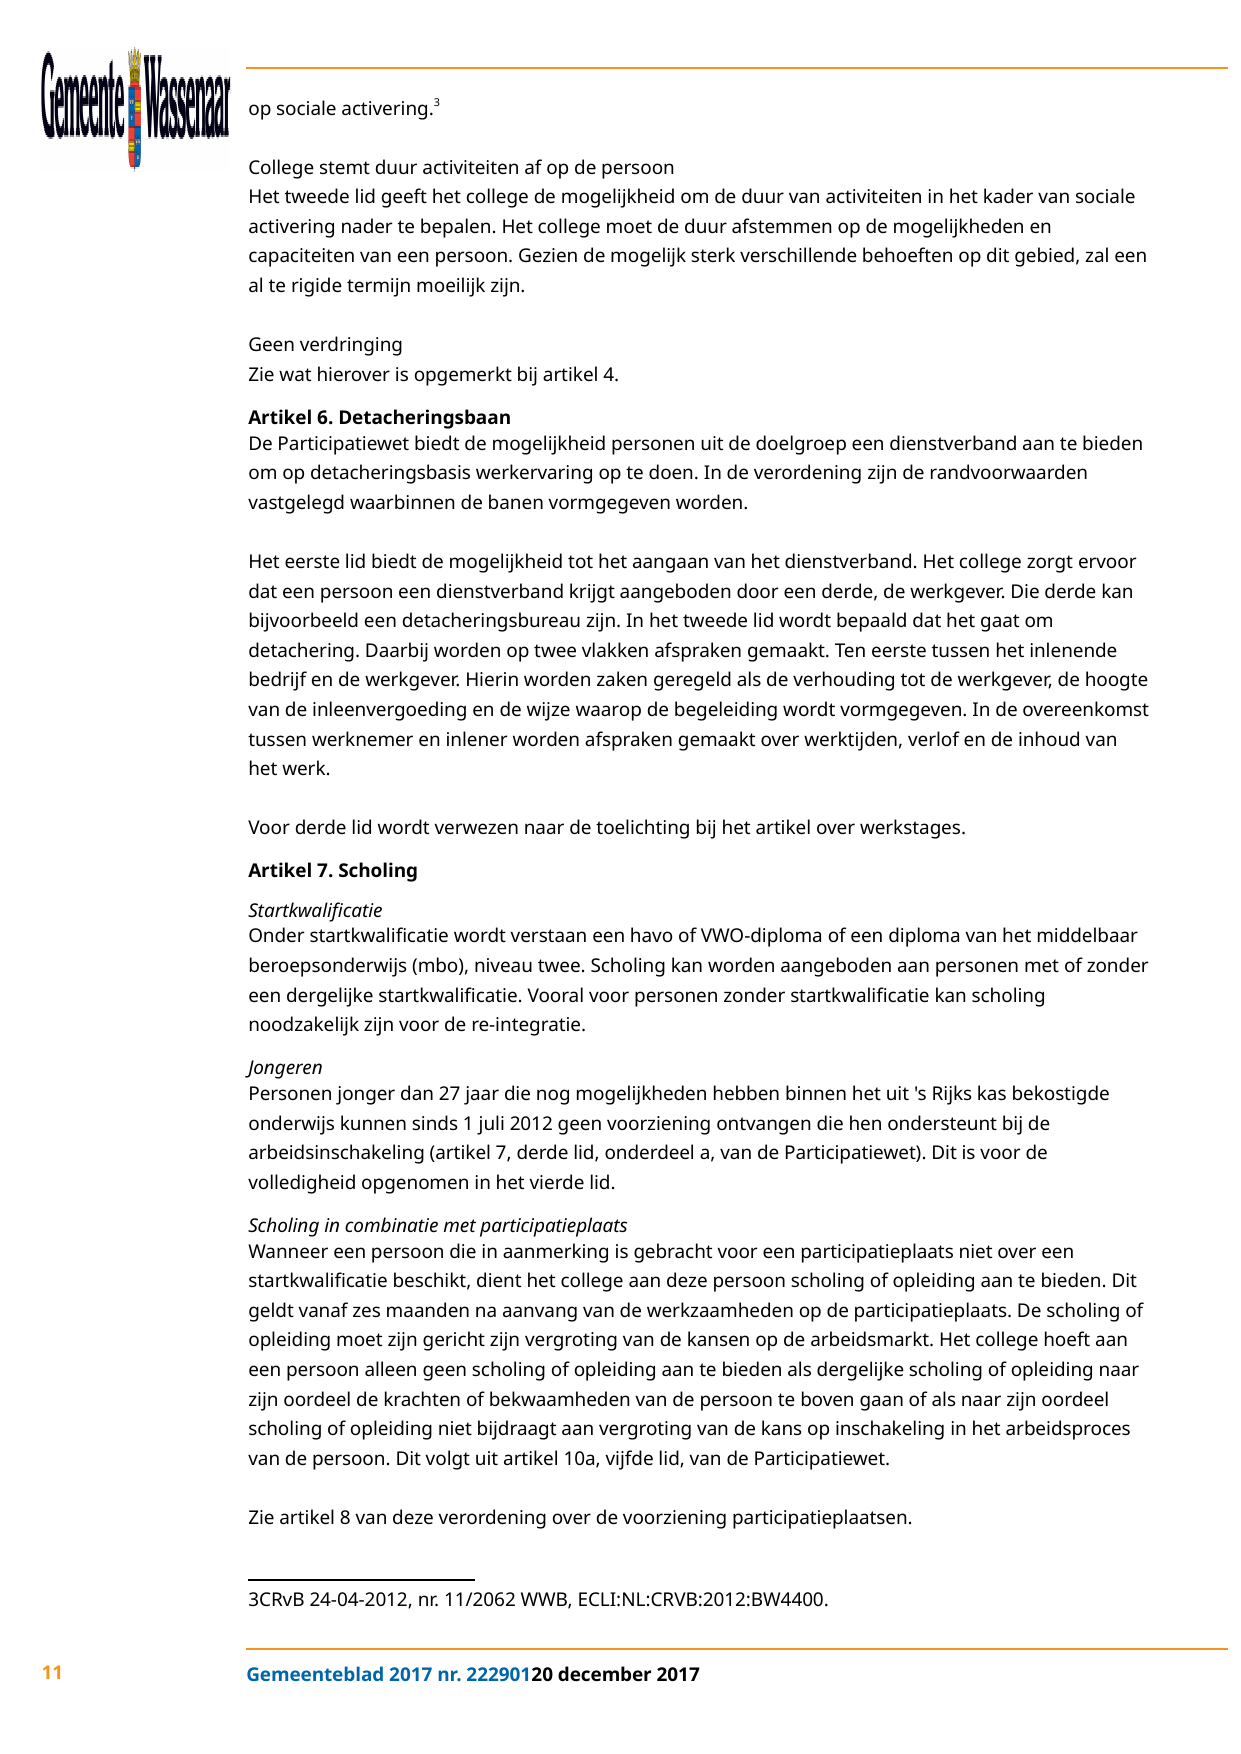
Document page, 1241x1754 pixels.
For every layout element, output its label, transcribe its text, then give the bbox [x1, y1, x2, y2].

text Wanneer een persoon die in aanmerking is gebracht voor een participatieplaats niet over een startkwalificatie beschikt, dient het college aan deze persoon scholing of opleiding aan te bieden. Dit geldt vanaf zes maanden na aanvang van de werkzaamheden op de participatieplaats. De scholing of opleiding moet zijn gericht zijn vergroting van de kansen op de arbeidsmarkt. Het college hoeft aan een persoon alleen geen scholing of opleiding aan te bieden als dergelijke scholing of opleiding naar zijn oordeel de krachten of bekwaamheden van de persoon te boven gaan of als naar zijn oordeel scholing of opleiding niet bijdraagt aan vergroting van de kans op inschakeling in het arbeidsproces van de persoon. Dit volgt uit artikel 10a, vijfde lid, van de Participatiewet. [248, 1238, 1152, 1471]
text Het eerste lid biedt de mogelijkheid tot het aangaan van het dienstverband. Het college zorgt ervoor dat een persoon een dienstverband krijgt aangeboden door een derde, de werkgever. Die derde kan bijvoorbeeld een detacheringsbureau zijn. In het tweede lid wordt bepaald dat het gaat om detachering. Daarbij worden op twee vlakken afspraken gemaakt. Ten eerste tussen het inlenende bedrijf en de werkgever. Hierin worden zaken geregeld als de verhouding tot de werkgever, de hoogte van de inleenvergoeding en de wijze waarop de begeleiding wordt vormgegeven. In de overeenkomst tussen werknemer en inlener worden afspraken gemaakt over werktijden, verlof en de inhoud van het werk. [248, 548, 1152, 781]
text Het tweede lid geeft het college de mogelijkheid om de duur van activiteiten in het kader van sociale activering nader te bepalen. Het college moet de duur afstemmen op de mogelijkheden en capaciteiten van een persoon. Gezien de mogelijk sterk verschillende behoeften op dit gebied, zal een al te rigide termijn moeilijk zijn. [248, 183, 1152, 298]
text op sociale activering. [248, 95, 1152, 121]
text Zie wat hierover is opgemerkt bij artikel 4. [248, 361, 1152, 387]
text Artikel 6. Detacheringsbaan [248, 404, 1152, 430]
text Geen verdringing [248, 331, 1152, 357]
text De Participatiewet biedt de mogelijkheid personen uit de doelgroep een dienstverband aan te bieden om op detacheringsbasis werkervaring op te doen. In de verordening zijn de randvoorwaarden vastgelegd waarbinnen de banen vormgegeven worden. [248, 430, 1152, 515]
text Scholing in combinatie met participatieplaats [248, 1212, 1152, 1238]
text Jongeren [248, 1054, 1152, 1080]
picture [41, 47, 231, 172]
text Artikel 7. Scholing [248, 858, 1152, 883]
text College stemt duur activiteiten af op de persoon [248, 154, 1152, 180]
text Personen jonger dan 27 jaar die nog mogelijkheden hebben binnen het uit 's Rijks kas bekostigde onderwijs kunnen sinds 1 juli 2012 geen voorziening ontvangen die hen ondersteunt bij de arbeidsinschakeling (artikel 7, derde lid, onderdeel a, van de Participatiewet). Dit is voor de volledigheid opgenomen in het vierde lid. [248, 1080, 1152, 1195]
text Onder startkwalificatie wordt verstaan een havo of VWO-diploma of een diploma van het middelbaar beroepsonderwijs (mbo), niveau twee. Scholing kan worden aangeboden aan personen met of zonder een dergelijke startkwalificatie. Vooral voor personen zonder startkwalificatie kan scholing noodzakelijk zijn voor de re-integratie. [248, 923, 1152, 1037]
text Voor derde lid wordt verwezen naar de toelichting bij het artikel over werkstages. [248, 814, 1152, 840]
text Zie artikel 8 van deze verordening over de voorziening participatieplaatsen. [248, 1504, 1152, 1530]
text CRvB 24-04-2012, nr. 11/2062 WWB, ECLI:NL:CRVB:2012:BW4400. [248, 1586, 1152, 1612]
text Startkwalificatie [248, 897, 1152, 923]
